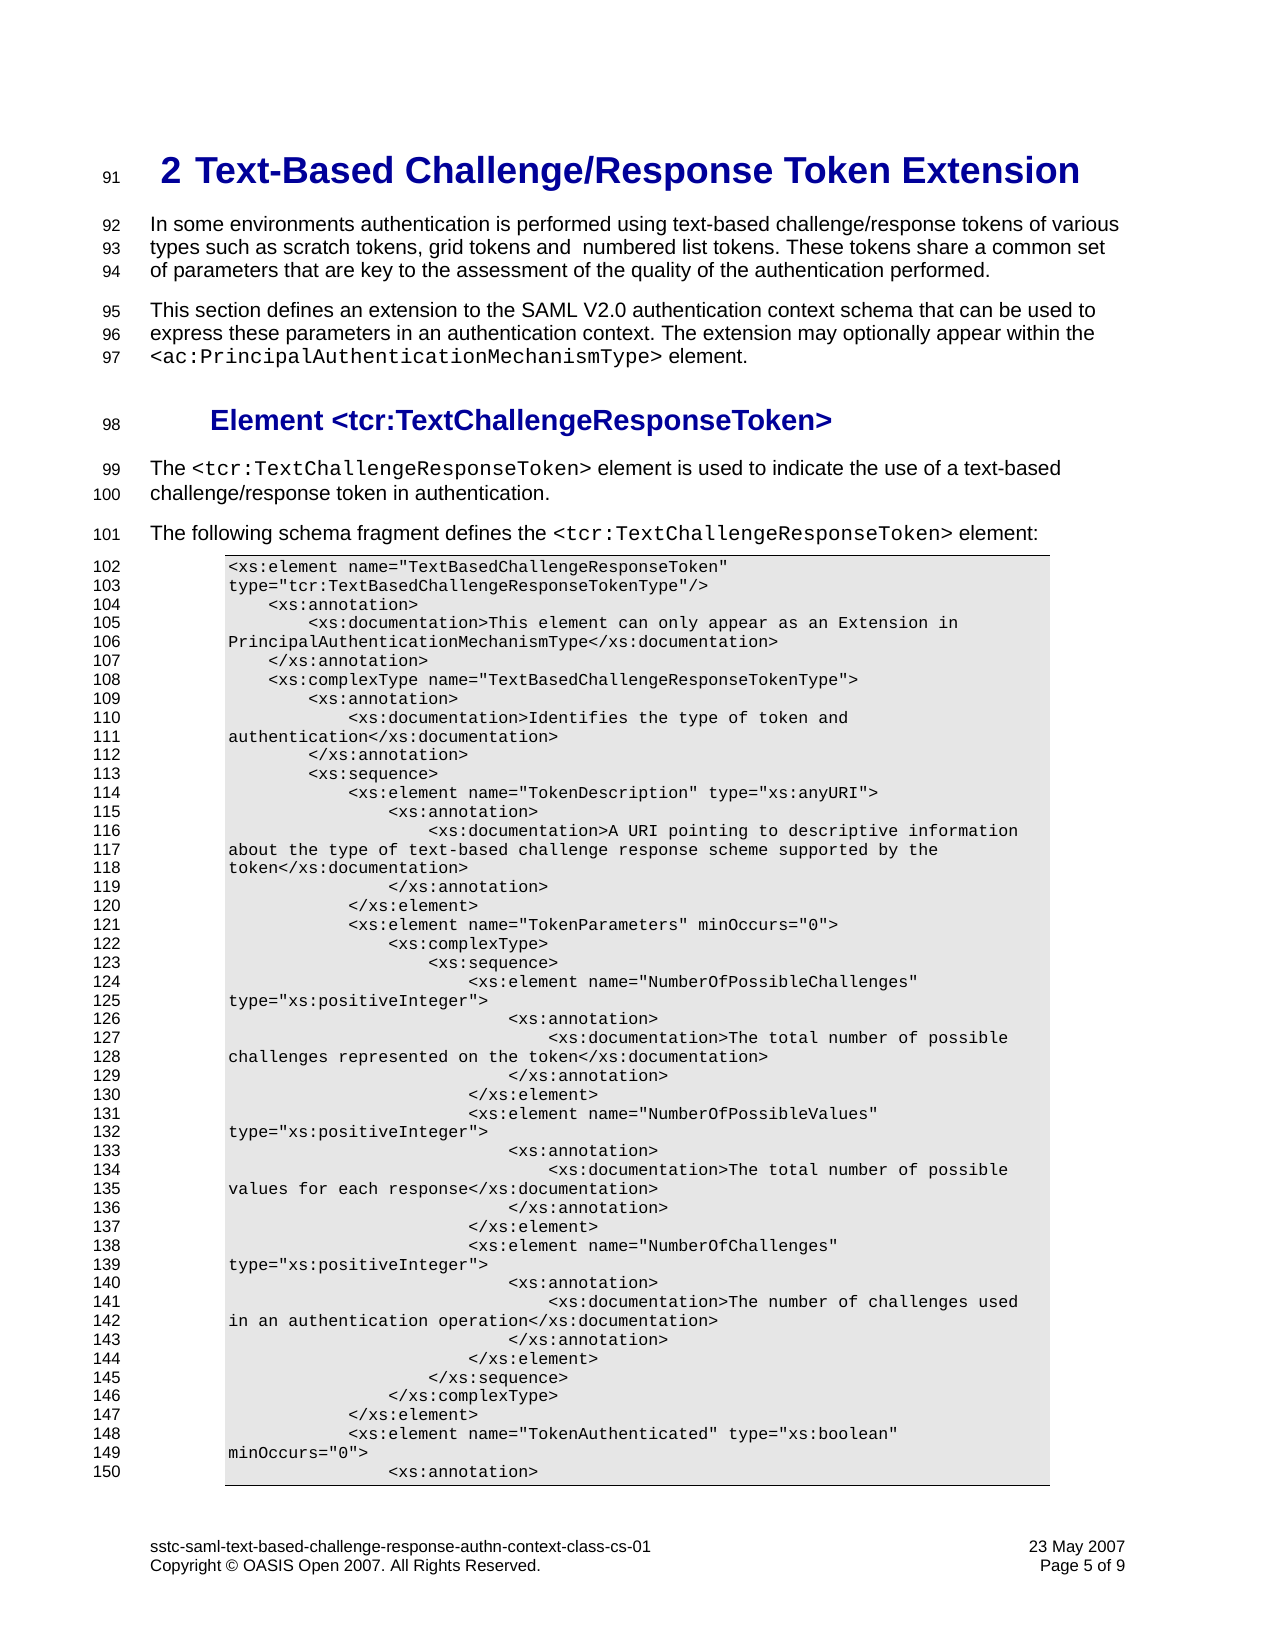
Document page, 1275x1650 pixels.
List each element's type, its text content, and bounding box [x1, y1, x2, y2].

text </xs:annotation> [225, 1064, 1050, 1083]
text The <tcr:TextChallengeResponseToken> element is used to indicate the use of a text-based challenge/response token in authentication. [150, 457, 1125, 505]
text This section defines an extension to the SAML V2.0 authentication context schema that can be used to express these parameters in an authentication context. The extension may optionally appear within the <ac:PrincipalAuthenticationMechanismType> element. [150, 298, 1125, 370]
text <xs:element name="TokenDescription" type="xs:anyURI"> [225, 782, 1050, 800]
text <xs:complexType> [225, 932, 1050, 951]
text <xs:element name="NumberOfPossibleValues" type="xs:positiveInteger"> [225, 1102, 1050, 1140]
text The following schema fragment defines the <tcr:TextChallengeResponseToken> element: [150, 522, 1125, 547]
text </xs:element> [225, 1215, 1050, 1234]
subtitle Element <tcr:TextChallengeResponseToken> [150, 403, 1125, 436]
text <xs:annotation> [225, 593, 1050, 612]
text <xs:annotation> [225, 800, 1050, 819]
text <xs:sequence> [225, 763, 1050, 782]
text <xs:complexType name="TextBasedChallengeResponseTokenType"> [225, 668, 1050, 687]
text </xs:annotation> [225, 1196, 1050, 1215]
text In some environments authentication is performed using text-based challenge/response tokens of various types such as scratch tokens, grid tokens and numbered list tokens. These tokens share a common set of parameters that are key to the assessment of the quality of the authentication performed. [150, 212, 1125, 282]
text <xs:documentation>The total number of possible values for each response</xs:documentation> [225, 1159, 1050, 1196]
text </xs:annotation> [225, 649, 1050, 668]
text </xs:annotation> [225, 744, 1050, 763]
text </xs:element> [225, 1083, 1050, 1102]
text <xs:documentation>A URI pointing to descriptive information about the type of text-based challenge response scheme supported by the token</xs:documentation> [225, 819, 1050, 876]
text <xs:documentation>The number of challenges used in an authentication operation</xs:documentation> [225, 1291, 1050, 1328]
text <xs:annotation> [225, 1008, 1050, 1027]
text </xs:element> [225, 1404, 1050, 1423]
text </xs:element> [225, 895, 1050, 913]
text <xs:element name="TextBasedChallengeResponseToken" type="tcr:TextBasedChallengeResponseTokenType"/> [225, 556, 1050, 593]
text <xs:documentation>Identifies the type of token and authentication</xs:documentation> [225, 706, 1050, 744]
text <xs:annotation> [225, 687, 1050, 706]
text <xs:documentation>This element can only appear as an Extension in PrincipalAuthenticationMechanismType</xs:documentation> [225, 612, 1050, 649]
text <xs:annotation> [225, 1140, 1050, 1159]
text <xs:element name="NumberOfChallenges" type="xs:positiveInteger"> [225, 1234, 1050, 1272]
text <xs:sequence> [225, 951, 1050, 970]
text <xs:element name="NumberOfPossibleChallenges" type="xs:positiveInteger"> [225, 970, 1050, 1008]
text </xs:complexType> [225, 1385, 1050, 1404]
text </xs:element> [225, 1347, 1050, 1366]
text </xs:annotation> [225, 876, 1050, 895]
text <xs:documentation>The total number of possible challenges represented on the token</xs:documentation> [225, 1027, 1050, 1064]
text <xs:element name="TokenParameters" minOccurs="0"> [225, 913, 1050, 932]
text <xs:annotation> [225, 1460, 1050, 1485]
text </xs:annotation> [225, 1328, 1050, 1347]
subtitle Text-Based Challenge/Response Token Extension [150, 150, 1125, 192]
text <xs:element name="TokenAuthenticated" type="xs:boolean" minOccurs="0"> [225, 1423, 1050, 1460]
text <xs:annotation> [225, 1272, 1050, 1291]
text </xs:sequence> [225, 1366, 1050, 1385]
